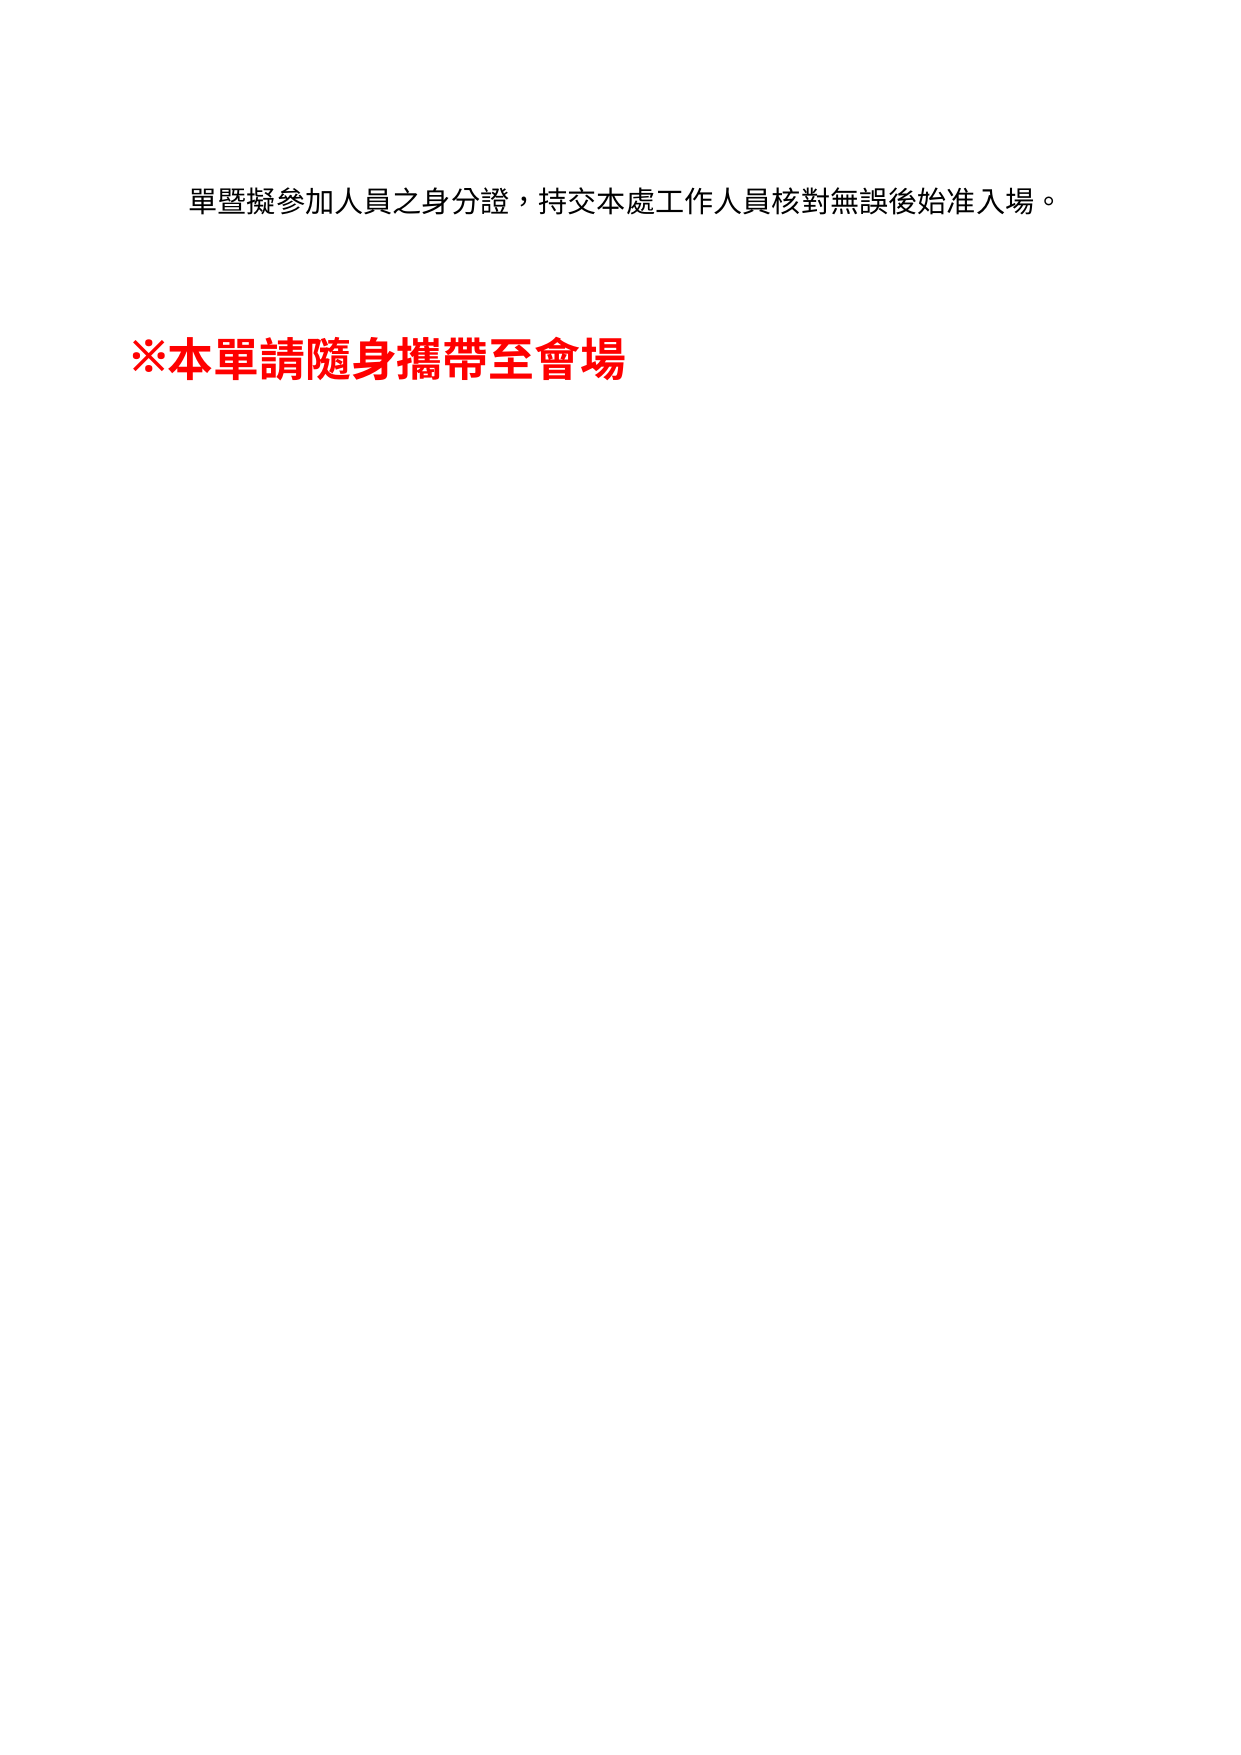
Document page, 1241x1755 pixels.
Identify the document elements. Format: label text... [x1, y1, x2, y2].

text ※本單請隨身攜帶至會場 [130, 283, 1093, 408]
text 單暨擬參加人員之身分證，持交本處工作人員核對無誤後始准入場。 [130, 158, 1093, 221]
